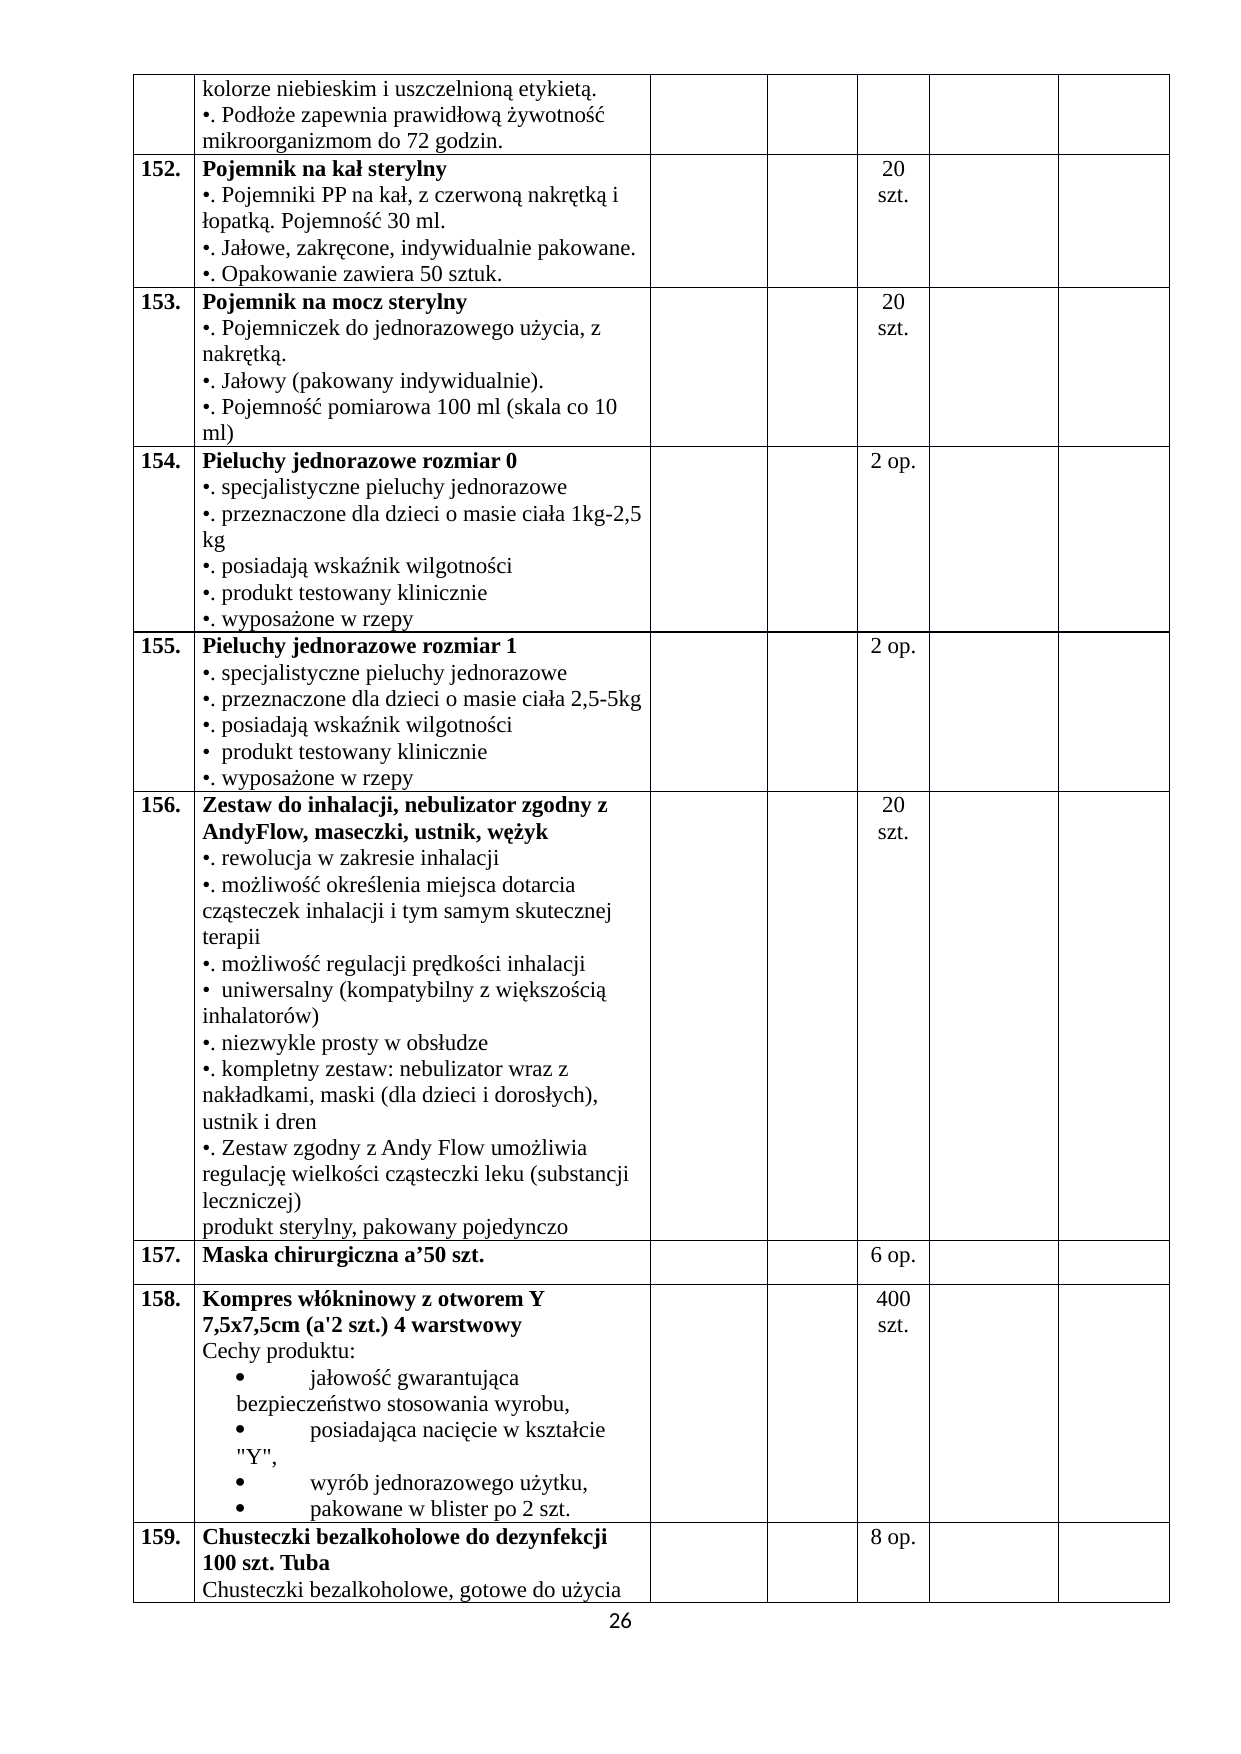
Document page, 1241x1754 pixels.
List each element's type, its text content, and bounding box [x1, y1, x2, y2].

table_cell [1059, 1285, 1169, 1522]
table_cell Pieluchy jednorazowe rozmiar 0 •. specjalistyczne pieluchy jednorazowe •. przeznaczone dla dzieci o masie ciała 1kg-2,5 kg •. posiadają wskaźnik wilgotności •. produkt testowany klinicznie •. wyposażone w rzepy [195, 447, 650, 631]
table_cell [651, 1285, 767, 1522]
table_cell [134, 1285, 194, 1522]
table_cell [1059, 1241, 1169, 1284]
table_cell Pojemnik na mocz sterylny •. Pojemniczek do jednorazowego użycia, z nakrętką. •. Jałowy (pakowany indywidualnie). •. Pojemność pomiarowa 100 ml (skala co 10 ml) [195, 288, 650, 446]
table_cell [768, 633, 857, 791]
table_cell [768, 155, 857, 287]
table_cell [930, 288, 1058, 446]
table_cell 2 op. [858, 447, 929, 631]
table_cell [768, 447, 857, 631]
table_cell 400 szt. [858, 1285, 929, 1522]
table_cell [768, 1285, 857, 1522]
table_cell [930, 1523, 1058, 1602]
table_cell Chusteczki bezalkoholowe do dezynfekcji 100 szt. Tuba Chusteczki bezalkoholowe, gotowe do użycia [195, 1523, 650, 1602]
table_cell [134, 155, 194, 287]
table_cell [651, 792, 767, 1239]
table_cell [768, 288, 857, 446]
table_cell [1059, 447, 1169, 631]
table_cell [930, 155, 1058, 287]
table_cell 20 szt. [858, 155, 929, 287]
table_cell [768, 792, 857, 1239]
table_cell [134, 1523, 194, 1602]
table_cell [930, 447, 1058, 631]
table_cell [134, 792, 194, 1239]
table_cell 8 op. [858, 1523, 929, 1602]
table_cell 6 op. [858, 1241, 929, 1284]
table_cell [768, 1523, 857, 1602]
table_cell [1059, 288, 1169, 446]
table_cell 20 szt. [858, 792, 929, 1239]
table_cell [930, 1241, 1058, 1284]
table_cell [651, 288, 767, 446]
table_cell [134, 1241, 194, 1284]
table_cell Pieluchy jednorazowe rozmiar 1 •. specjalistyczne pieluchy jednorazowe •. przeznaczone dla dzieci o masie ciała 2,5-5kg •. posiadają wskaźnik wilgotności • produkt testowany klinicznie •. wyposażone w rzepy [195, 633, 650, 791]
table_cell [134, 447, 194, 631]
table_cell [1059, 792, 1169, 1239]
table_cell Maska chirurgiczna a’50 szt. [195, 1241, 650, 1284]
table_cell [1059, 1523, 1169, 1602]
table_cell [651, 75, 767, 154]
table_cell [930, 75, 1058, 154]
table_cell [1059, 633, 1169, 791]
table_cell kolorze niebieskim i uszczelnioną etykietą. •. Podłoże zapewnia prawidłową żywotność mikroorganizmom do 72 godzin. [195, 75, 650, 154]
table_cell Pojemnik na kał sterylny •. Pojemniki PP na kał, z czerwoną nakrętką i łopatką. Pojemność 30 ml. •. Jałowe, zakręcone, indywidualnie pakowane. •. Opakowanie zawiera 50 sztuk. [195, 155, 650, 287]
table_cell [651, 633, 767, 791]
table_cell [1059, 75, 1169, 154]
table_cell [930, 1285, 1058, 1522]
table_cell [651, 447, 767, 631]
table_cell [930, 792, 1058, 1239]
table_cell 2 op. [858, 633, 929, 791]
table_cell [134, 75, 194, 154]
table_cell Zestaw do inhalacji, nebulizator zgodny z AndyFlow, maseczki, ustnik, wężyk •. rewolucja w zakresie inhalacji •. możliwość określenia miejsca dotarcia cząsteczek inhalacji i tym samym skutecznej terapii •. możliwość regulacji prędkości inhalacji • uniwersalny (kompatybilny z większością inhalatorów) •. niezwykle prosty w obsłudze •. kompletny zestaw: nebulizator wraz z nakładkami, maski (dla dzieci i dorosłych), ustnik i dren •. Zestaw zgodny z Andy Flow umożliwia regulację wielkości cząsteczki leku (substancji leczniczej) produkt sterylny, pakowany pojedynczo [195, 792, 650, 1239]
table_cell [134, 633, 194, 791]
table_cell [768, 75, 857, 154]
table_cell [1059, 155, 1169, 287]
table_cell [858, 75, 929, 154]
table_cell [651, 1523, 767, 1602]
table_cell [134, 288, 194, 446]
table_cell [768, 1241, 857, 1284]
table_cell [651, 1241, 767, 1284]
table_cell [930, 633, 1058, 791]
table_cell 20 szt. [858, 288, 929, 446]
table_cell [651, 155, 767, 287]
table_cell Kompres włókninowy z otworem Y 7,5x7,5cm (a'2 szt.) 4 warstwowy Cechy produktu: jałowość gwarantująca bezpieczeństwo stosowania wyrobu, posiadająca nacięcie w kształcie "Y", wyrób jednorazowego użytku, pakowane w blister po 2 szt. [195, 1285, 650, 1522]
